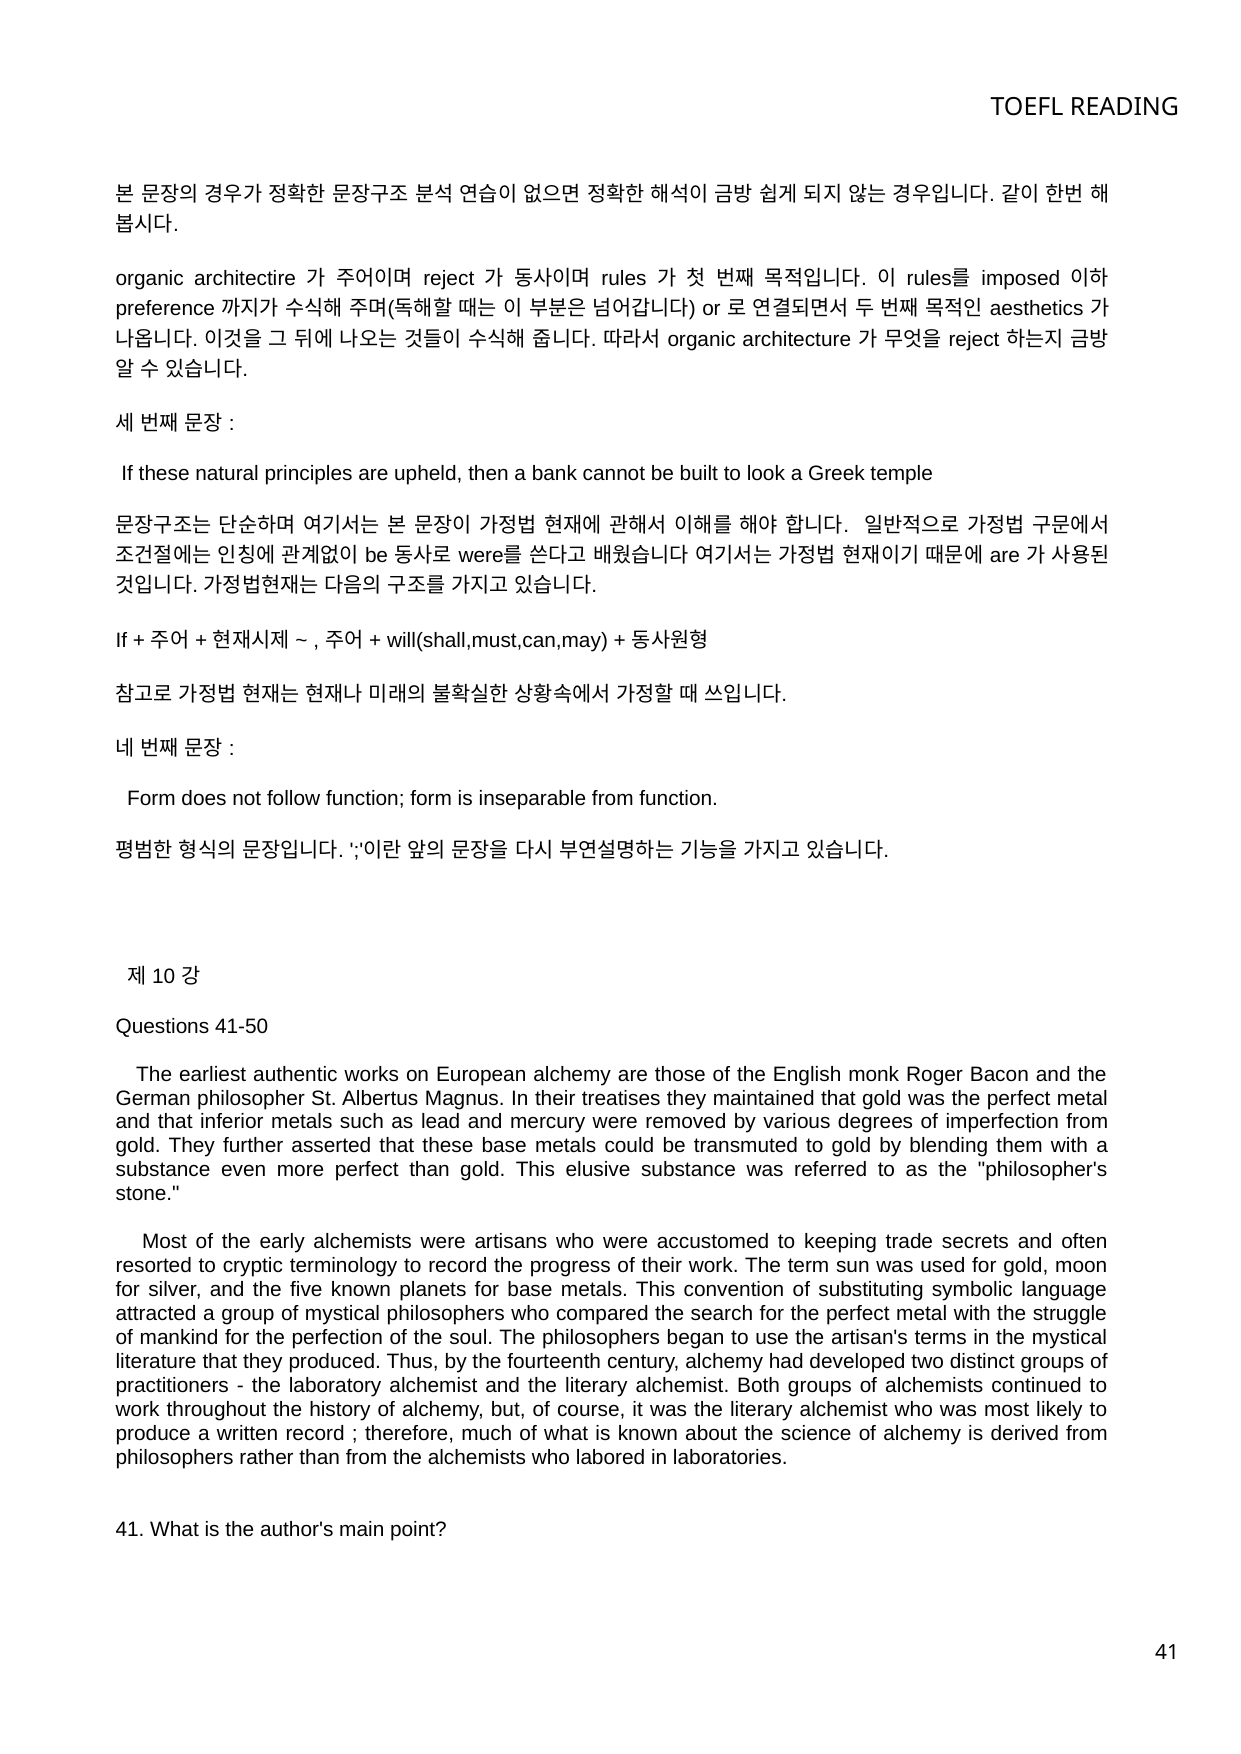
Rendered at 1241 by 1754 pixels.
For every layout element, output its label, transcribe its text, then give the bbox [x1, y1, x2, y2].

text 세 번째 문장 : [115, 406, 1109, 436]
text 제 10 강 [115, 959, 1109, 989]
text Most of the early alchemists were artisans who were accustomed to keeping trade secrets and often resorted to cryptic terminology to record the progress of their work. The term sun was used for gold, moon for silver, and the five known planets for base metals. This convention of substituting symbolic language attracted a group of mystical philosophers who compared the search for the perfect metal with the struggle of mankind for the perfection of the soul. The philosophers began to use the artisan's terms in the mystical literature that they produced. Thus, by the fourteenth century, alchemy had developed two distinct groups of practitioners - the laboratory alchemist and the literary alchemist. Both groups of alchemists continued to work throughout the history of alchemy, but, of course, it was the literary alchemist who was most likely to produce a written record ; therefore, much of what is known about the science of alchemy is derived from philosophers rather than from the alchemists who labored in laboratories. [115, 1229, 1109, 1469]
text 평범한 형식의 문장입니다. ';'이란 앞의 문장을 다시 부연설명하는 기능을 가지고 있습니다. [115, 833, 1109, 863]
text 참고로 가정법 현재는 현재나 미래의 불확실한 상황속에서 가정할 때 쓰입니다. [115, 677, 1109, 707]
text 네 번째 문장 : [115, 731, 1109, 761]
text 본 문장의 경우가 정확한 문장구조 분석 연습이 없으면 정확한 해석이 금방 쉽게 되지 않는 경우입니다. 같이 한번 해 봅시다. [115, 177, 1109, 237]
text The earliest authentic works on European alchemy are those of the English monk Roger Bacon and the German philosopher St. Albertus Magnus. In their treatises they maintained that gold was the perfect metal and that inferior metals such as lead and mercury were removed by various degrees of imperfection from gold. They further asserted that these base metals could be transmuted to gold by blending them with a substance even more perfect than gold. This elusive substance was referred to as the "philosopher's stone." [115, 1061, 1109, 1205]
text Questions 41-50 [115, 1013, 1109, 1037]
text If + 주어 + 현재시제 ~ , 주어 + will(shall,must,can,may) + 동사원형 [115, 623, 1109, 653]
text 문장구조는 단순하며 여기서는 본 문장이 가정법 현재에 관해서 이해를 해야 합니다. 일반적으로 가정법 구문에서 조건절에는 인칭에 관계없이 be 동사로 were를 쓴다고 배웠습니다 여기서는 가정법 현재이기 때문에 are 가 사용된 것입니다. 가정법현재는 다음의 구조를 가지고 있습니다. [115, 508, 1109, 599]
text 41. What is the author's main point? [115, 1517, 1109, 1541]
text Form does not follow function; form is inseparable from function. [115, 785, 1109, 809]
text organic architectire 가 주어이며 reject 가 동사이며 rules 가 첫 번째 목적입니다. 이 rules를 imposed 이하 preference 까지가 수식해 주며(독해할 때는 이 부분은 넘어갑니다) or 로 연결되면서 두 번째 목적인 aesthetics 가 나옵니다. 이것을 그 뒤에 나오는 것들이 수식해 줍니다. 따라서 organic architecture 가 무엇을 reject 하는지 금방 알 수 있습니다. [115, 261, 1109, 382]
text If these natural principles are upheld, then a bank cannot be built to look a Greek temple [115, 460, 1109, 484]
